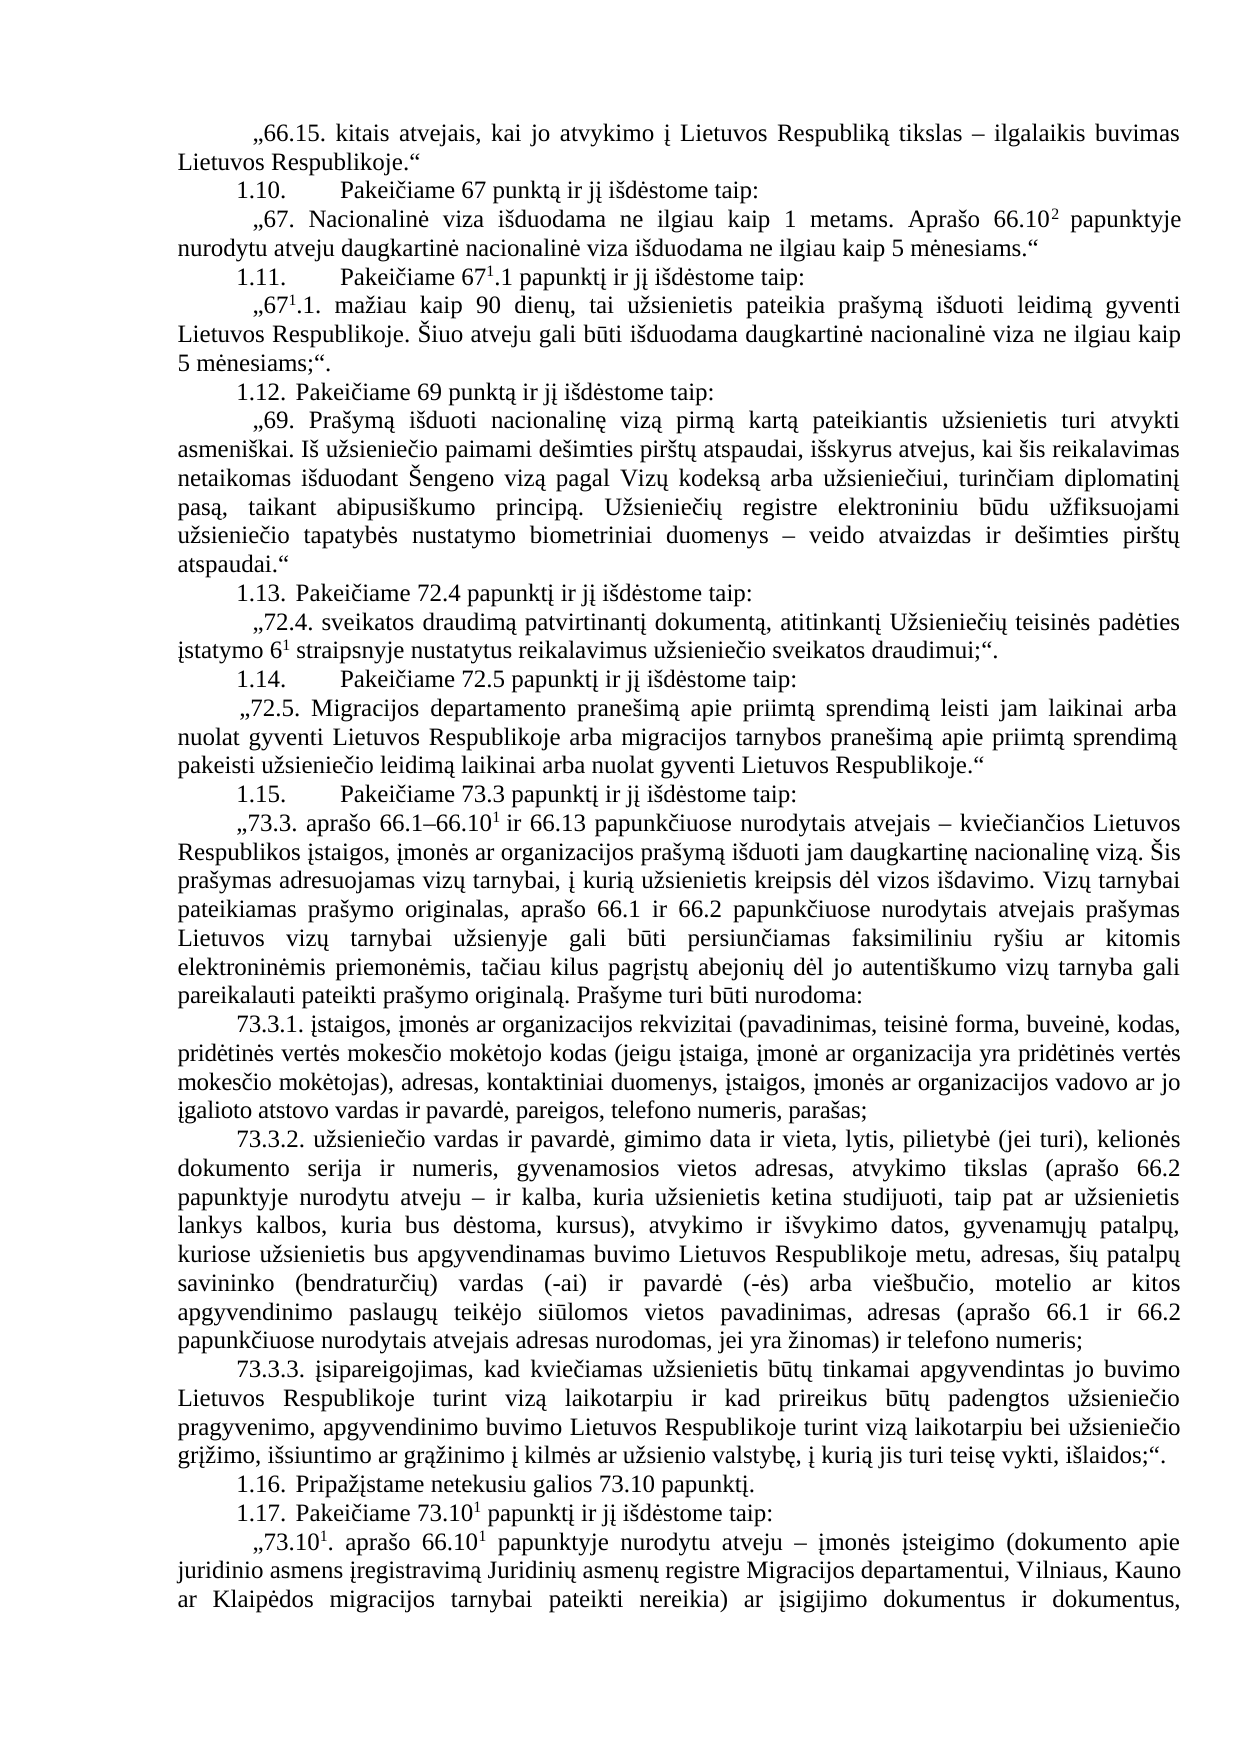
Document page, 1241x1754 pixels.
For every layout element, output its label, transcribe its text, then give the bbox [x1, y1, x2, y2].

text 73.3.1. įstaigos, įmonės ar organizacijos rekvizitai (pavadinimas, teisinė forma, buveinė, kodas, pridėtinės vertės mokesčio mokėtojo kodas (jeigu įstaiga, įmonė ar organizacija yra pridėtinės vertės mokesčio mokėtojas), adresas, kontaktiniai duomenys, įstaigos, įmonės ar organizacijos vadovo ar jo įgalioto atstovo vardas ir pavardė, pareigos, telefono numeris, parašas; [177, 1009, 1181, 1124]
text 1.13. Pakeičiame 72.4 papunktį ir jį išdėstome taip: [236, 578, 1181, 607]
text „67. Nacionalinė viza išduodama ne ilgiau kaip 1 metams. Aprašo 66.102 papunktyje nurodytu atveju daugkartinė nacionalinė viza išduodama ne ilgiau kaip 5 mėnesiams.“ [177, 204, 1181, 262]
text 1.17. Pakeičiame 73.101 papunktį ir jį išdėstome taip: [236, 1498, 1181, 1527]
text 73.3.2. užsieniečio vardas ir pavardė, gimimo data ir vieta, lytis, pilietybė (jei turi), kelionės dokumento serija ir numeris, gyvenamosios vietos adresas, atvykimo tikslas (aprašo 66.2 papunktyje nurodytu atveju – ir kalba, kuria užsienietis ketina studijuoti, taip pat ar užsienietis lankys kalbos, kuria bus dėstoma, kursus), atvykimo ir išvykimo datos, gyvenamųjų patalpų, kuriose užsienietis bus apgyvendinamas buvimo Lietuvos Respublikoje metu, adresas, šių patalpų savininko (bendraturčių) vardas (-ai) ir pavardė (-ės) arba viešbučio, motelio ar kitos apgyvendinimo paslaugų teikėjo siūlomos vietos pavadinimas, adresas (aprašo 66.1 ir 66.2 papunkčiuose nurodytais atvejais adresas nurodomas, jei yra žinomas) ir telefono numeris; [177, 1124, 1181, 1354]
text 1.11. Pakeičiame 671.1 papunktį ir jį išdėstome taip: [236, 262, 1181, 291]
text 1.16. Pripažįstame netekusiu galios 73.10 papunktį. [236, 1469, 1181, 1498]
text 73.3.3. įsipareigojimas, kad kviečiamas užsienietis būtų tinkamai apgyvendintas jo buvimo Lietuvos Respublikoje turint vizą laikotarpiu ir kad prireikus būtų padengtos užsieniečio pragyvenimo, apgyvendinimo buvimo Lietuvos Respublikoje turint vizą laikotarpiu bei užsieniečio grįžimo, išsiuntimo ar grąžinimo į kilmės ar užsienio valstybę, į kurią jis turi teisę vykti, išlaidos;“. [177, 1354, 1181, 1469]
text „72.5. Migracijos departamento pranešimą apie priimtą sprendimą leisti jam laikinai arba nuolat gyventi Lietuvos Respublikoje arba migracijos tarnybos pranešimą apie priimtą sprendimą pakeisti užsieniečio leidimą laikinai arba nuolat gyventi Lietuvos Respublikoje.“ [177, 693, 1178, 779]
text 1.10. Pakeičiame 67 punktą ir jį išdėstome taip: [236, 176, 1181, 204]
text 1.12. Pakeičiame 69 punktą ir jį išdėstome taip: [236, 377, 1181, 406]
text 1.14. Pakeičiame 72.5 papunktį ir jį išdėstome taip: [236, 664, 1178, 693]
text „66.15. kitais atvejais, kai jo atvykimo į Lietuvos Respubliką tikslas – ilgalaikis buvimas Lietuvos Respublikoje.“ [177, 118, 1181, 176]
text „671.1. mažiau kaip 90 dienų, tai užsienietis pateikia prašymą išduoti leidimą gyventi Lietuvos Respublikoje. Šiuo atveju gali būti išduodama daugkartinė nacionalinė viza ne ilgiau kaip 5 mėnesiams;“. [177, 291, 1181, 377]
text „73.3. aprašo 66.1–66.101 ir 66.13 papunkčiuose nurodytais atvejais – kviečiančios Lietuvos Respublikos įstaigos, įmonės ar organizacijos prašymą išduoti jam daugkartinę nacionalinę vizą. Šis prašymas adresuojamas vizų tarnybai, į kurią užsienietis kreipsis dėl vizos išdavimo. Vizų tarnybai pateikiamas prašymo originalas, aprašo 66.1 ir 66.2 papunkčiuose nurodytais atvejais prašymas Lietuvos vizų tarnybai užsienyje gali būti persiunčiamas faksimiliniu ryšiu ar kitomis elektroninėmis priemonėmis, tačiau kilus pagrįstų abejonių dėl jo autentiškumo vizų tarnyba gali pareikalauti pateikti prašymo originalą. Prašyme turi būti nurodoma: [177, 808, 1181, 1009]
text 1.15. Pakeičiame 73.3 papunktį ir jį išdėstome taip: [236, 779, 1181, 808]
text „72.4. sveikatos draudimą patvirtinantį dokumentą, atitinkantį Užsieniečių teisinės padėties įstatymo 61 straipsnyje nustatytus reikalavimus užsieniečio sveikatos draudimui;“. [177, 607, 1181, 664]
text „73.101. aprašo 66.101 papunktyje nurodytu atveju – įmonės įsteigimo (dokumento apie juridinio asmens įregistravimą Juridinių asmenų registre Migracijos departamentui, Vilniaus, Kauno ar Klaipėdos migracijos tarnybai pateikti nereikia) ar įsigijimo dokumentus ir dokumentus, [177, 1527, 1181, 1613]
text „69. Prašymą išduoti nacionalinę vizą pirmą kartą pateikiantis užsienietis turi atvykti asmeniškai. Iš užsieniečio paimami dešimties pirštų atspaudai, išskyrus atvejus, kai šis reikalavimas netaikomas išduodant Šengeno vizą pagal Vizų kodeksą arba užsieniečiui, turinčiam diplomatinį pasą, taikant abipusiškumo principą. Užsieniečių registre elektroniniu būdu užfiksuojami užsieniečio tapatybės nustatymo biometriniai duomenys – veido atvaizdas ir dešimties pirštų atspaudai.“ [177, 406, 1181, 578]
